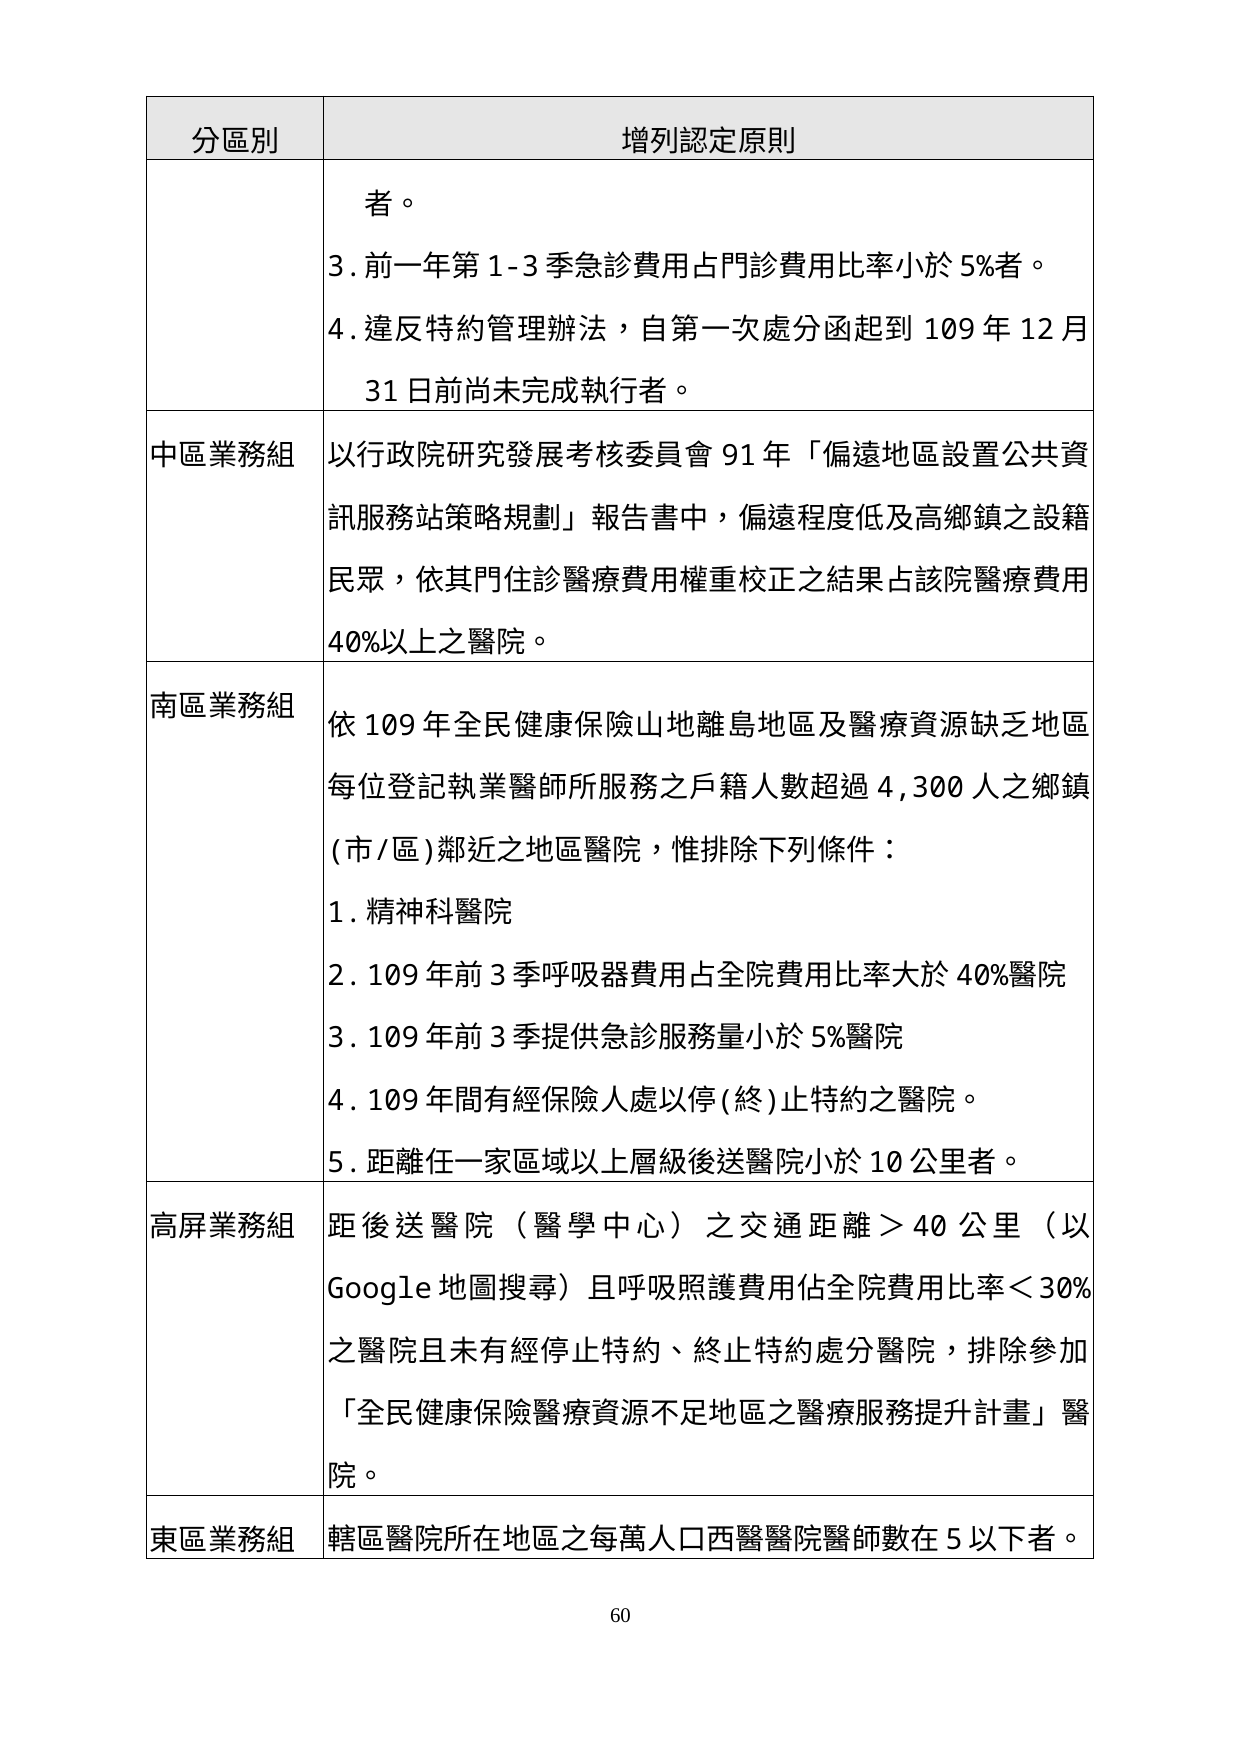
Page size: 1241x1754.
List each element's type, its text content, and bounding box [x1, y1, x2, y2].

table_cell 以行政院研究發展考核委員會91年「偏遠地區設置公共資訊服務站策略規劃」報告書中，偏遠程度低及高鄉鎮之設籍民眾，依其門住診醫療費用權重校正之結果占該院醫療費用40%以上之醫院。 [324, 411, 1093, 661]
table_cell 高屏業務組 [147, 1182, 323, 1494]
table_cell [147, 160, 323, 410]
table_cell 依109年全民健康保險山地離島地區及醫療資源缺乏地區每位登記執業醫師所服務之戶籍人數超過4,300人之鄉鎮(市/區)鄰近之地區醫院，惟排除下列條件： 精神科醫院 109年前3季呼吸器費用占全院費用比率大於40%醫院 109年前3季提供急診服務量小於5%醫院 109年間有經保險人處以停(終)止特約之醫院。 距離任一家區域以上層級後送醫院小於10公里者。 [324, 662, 1093, 1181]
table_cell 中區業務組 [147, 411, 323, 661]
table_cell 東區業務組 [147, 1496, 323, 1558]
table_cell 距後送醫院（醫學中心）之交通距離＞40公里（以Google地圖搜尋）且呼吸照護費用佔全院費用比率＜30%之醫院且未有經停止特約、終止特約處分醫院，排除參加「全民健康保險醫療資源不足地區之醫療服務提升計畫」醫院。 [324, 1182, 1093, 1494]
table_header 分區別 [147, 97, 323, 159]
table_header 增列認定原則 [324, 97, 1093, 159]
table_cell 南區業務組 [147, 662, 323, 1181]
table_cell 轄區醫院所在地區之每萬人口西醫醫院醫師數在5以下者。 [324, 1496, 1093, 1558]
table_cell 醫院所在鄉鎮(市/區)僅有1家醫院且鄰近「全民健康保險西醫醫療資源不足地區改善方案」實施鄉鎮(市/區)，惟有下列情況者不得列為偏遠地區醫院： 精神科專科醫院。 前一年第1-3季呼吸照護費用占全院費用比率大於80%者。 前一年第1-3季急診費用占門診費用比率小於5%者。 違反特約管理辦法，自第一次處分函起到109年12月31日前尚未完成執行者。 [324, 160, 1093, 410]
